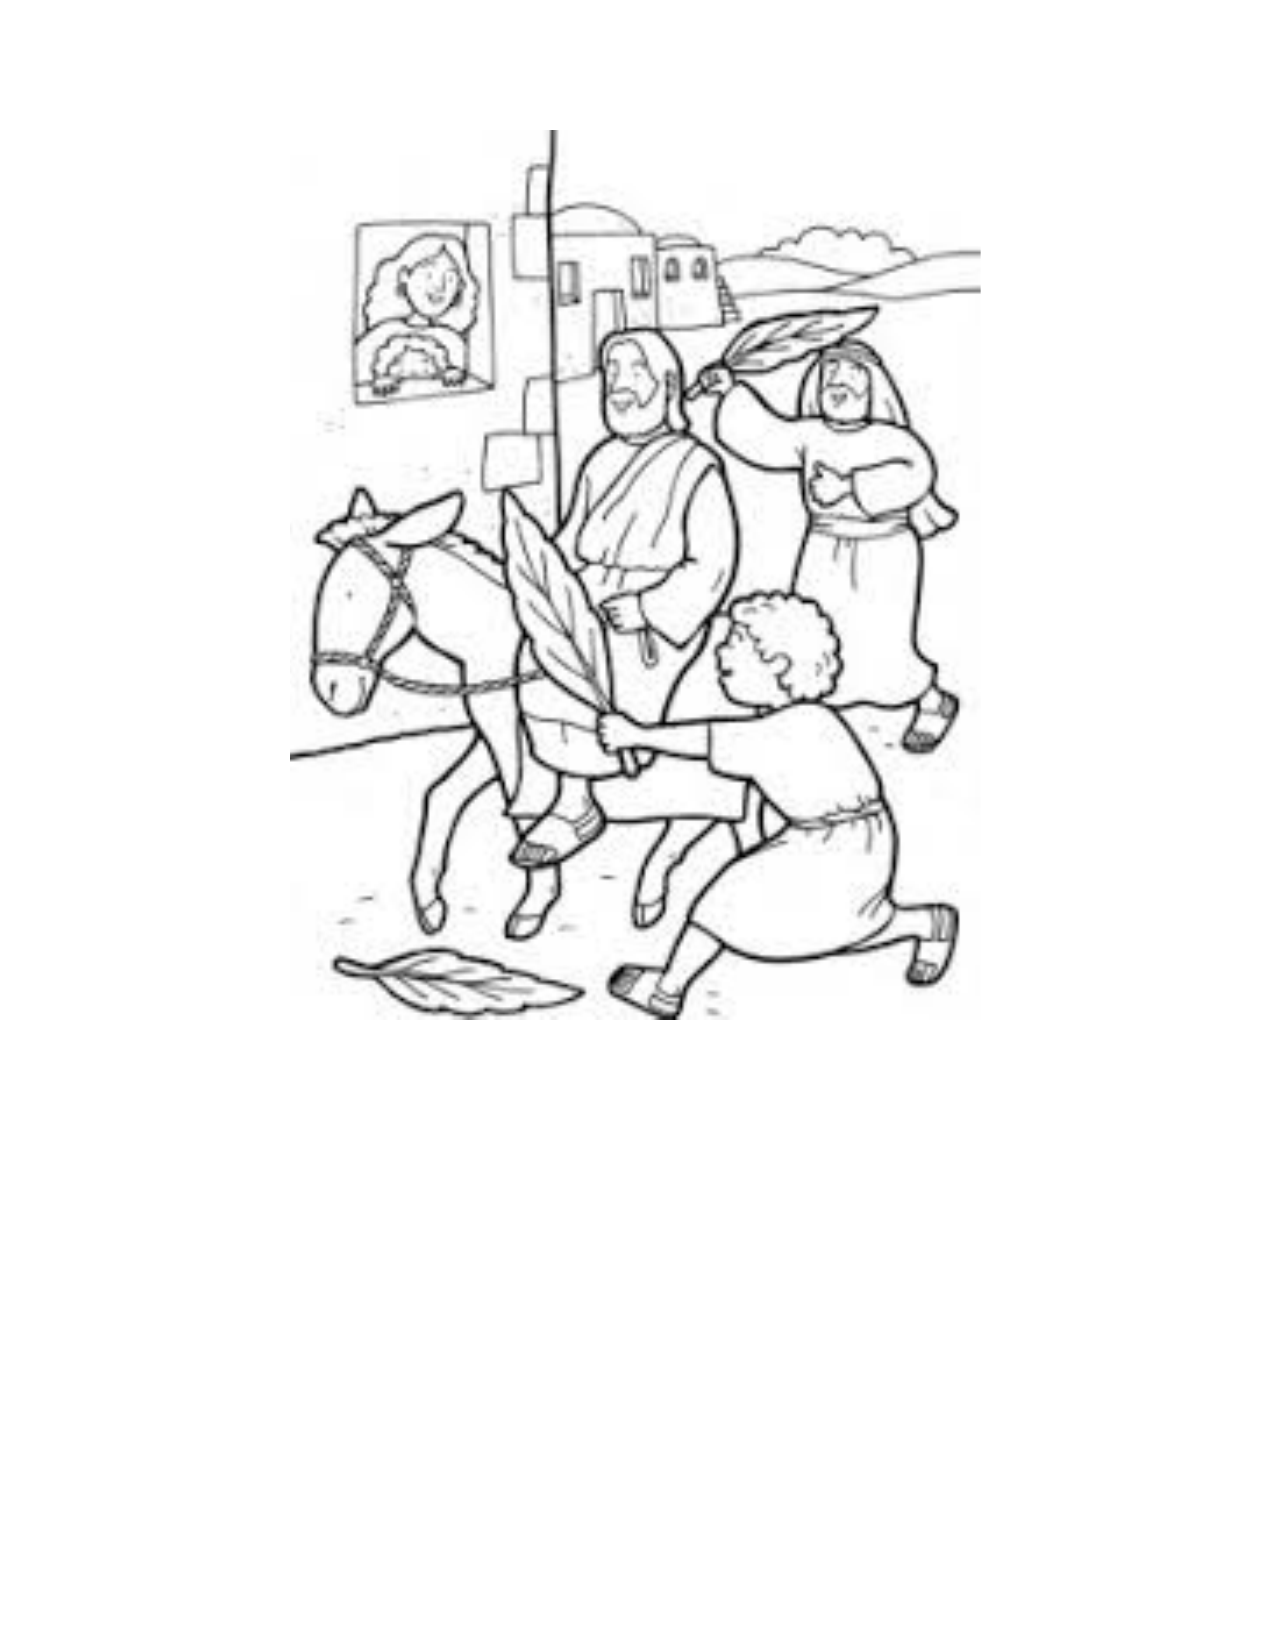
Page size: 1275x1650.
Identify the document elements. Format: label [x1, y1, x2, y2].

picture [290, 130, 981, 1020]
